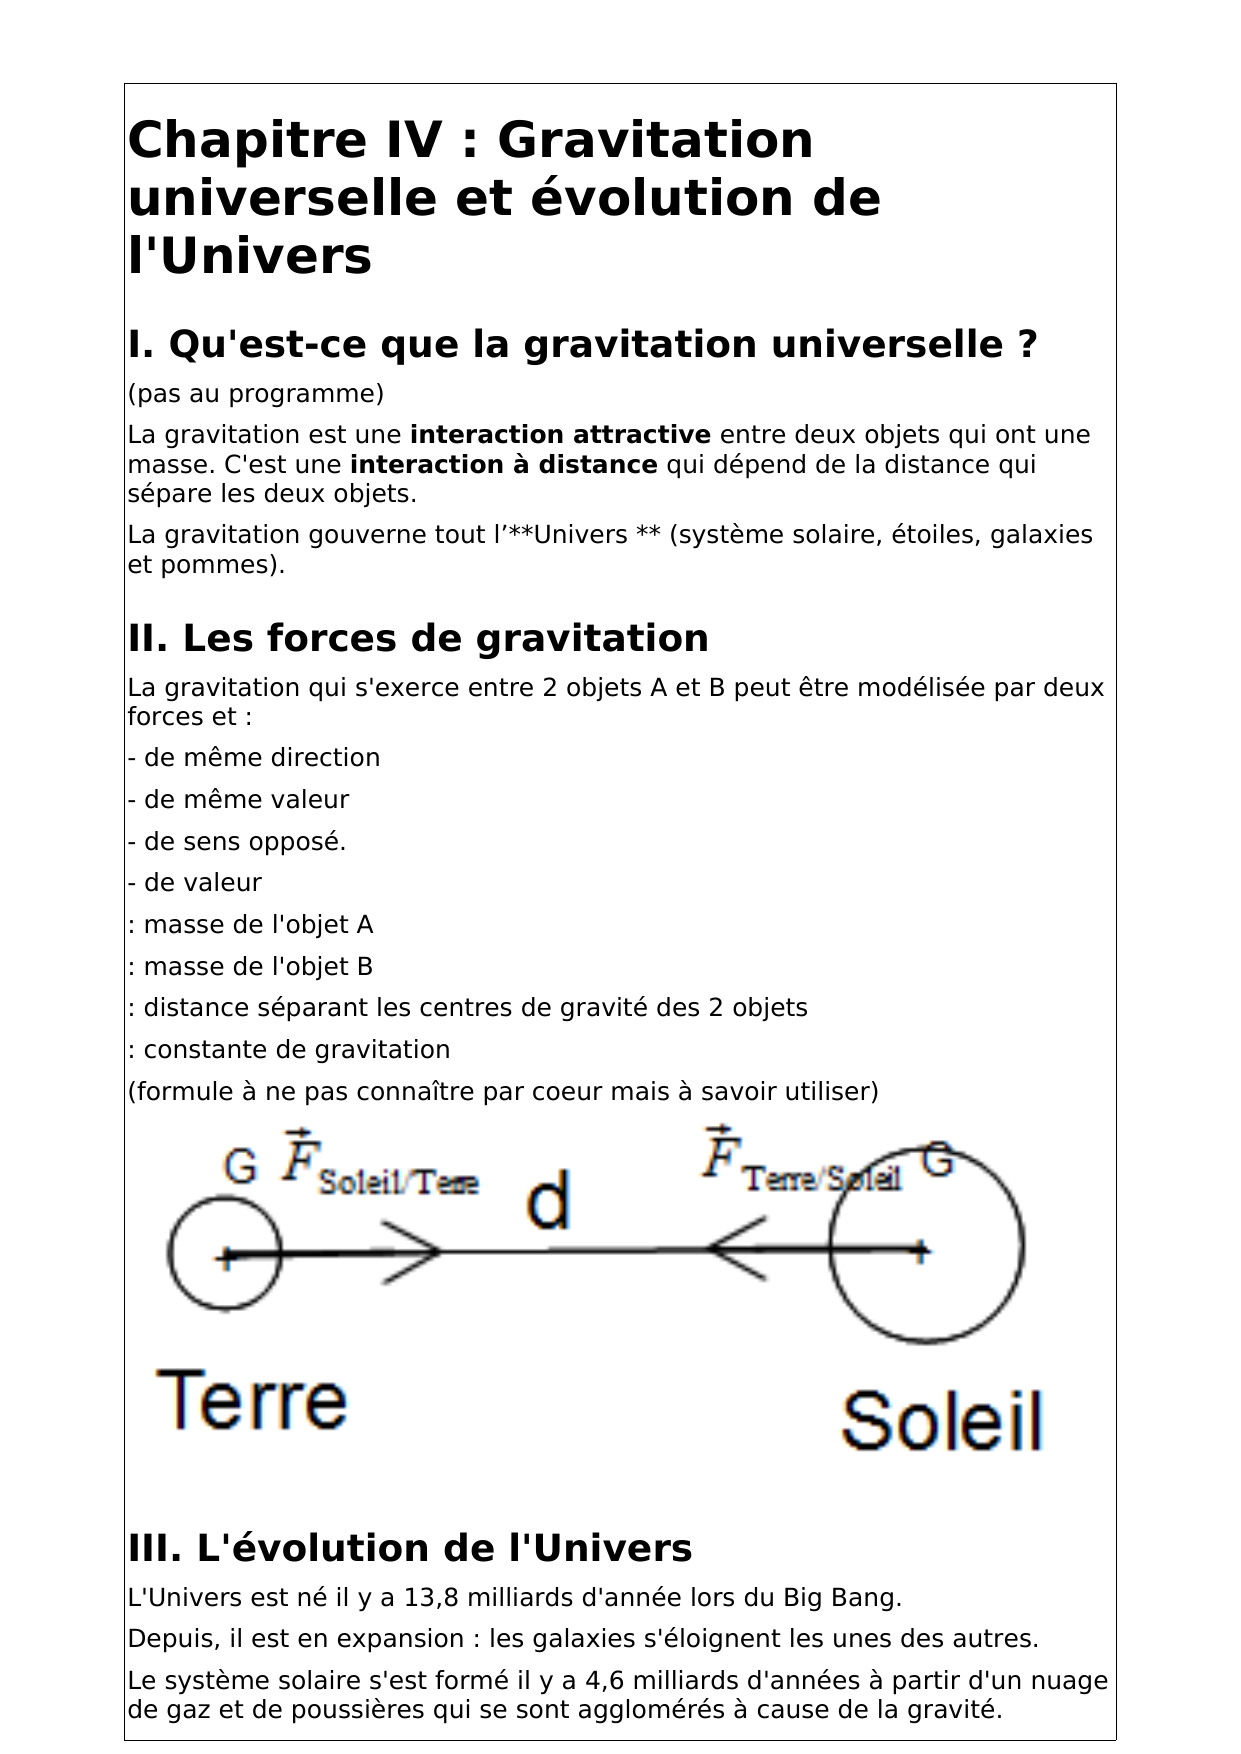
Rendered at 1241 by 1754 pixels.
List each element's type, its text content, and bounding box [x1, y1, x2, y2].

table_header Chapitre IV : Gravitation universelle et évolution de l'Univers I. Qu'est-ce que la gravitation universelle ? (pas au programme) La gravitation est une interaction attractive entre deux objets qui ont une masse. C'est une interaction à distance qui dépend de la distance qui sépare les deux objets. La gravitation gouverne tout l’**Univers ** (système solaire, étoiles, galaxies et pommes). II. Les forces de gravitation La gravitation qui s'exerce entre 2 objets A et B peut être modélisée par deux forces et : - de même direction - de même valeur - de sens opposé. - de valeur : masse de l'objet A : masse de l'objet B : distance séparant les centres de gravité des 2 objets : constante de gravitation (formule à ne pas connaître par coeur mais à savoir utiliser) III. L'évolution de l'Univers L'Univers est né il y a 13,8 milliards d'année lors du Big Bang. Depuis, il est en expansion : les galaxies s'éloignent les unes des autres. Le système solaire s'est formé il y a 4,6 milliards d'années à partir d'un nuage de gaz et de poussières qui se sont agglomérés à cause de la gravité. [125, 84, 1116, 1740]
picture [127, 1118, 1114, 1490]
